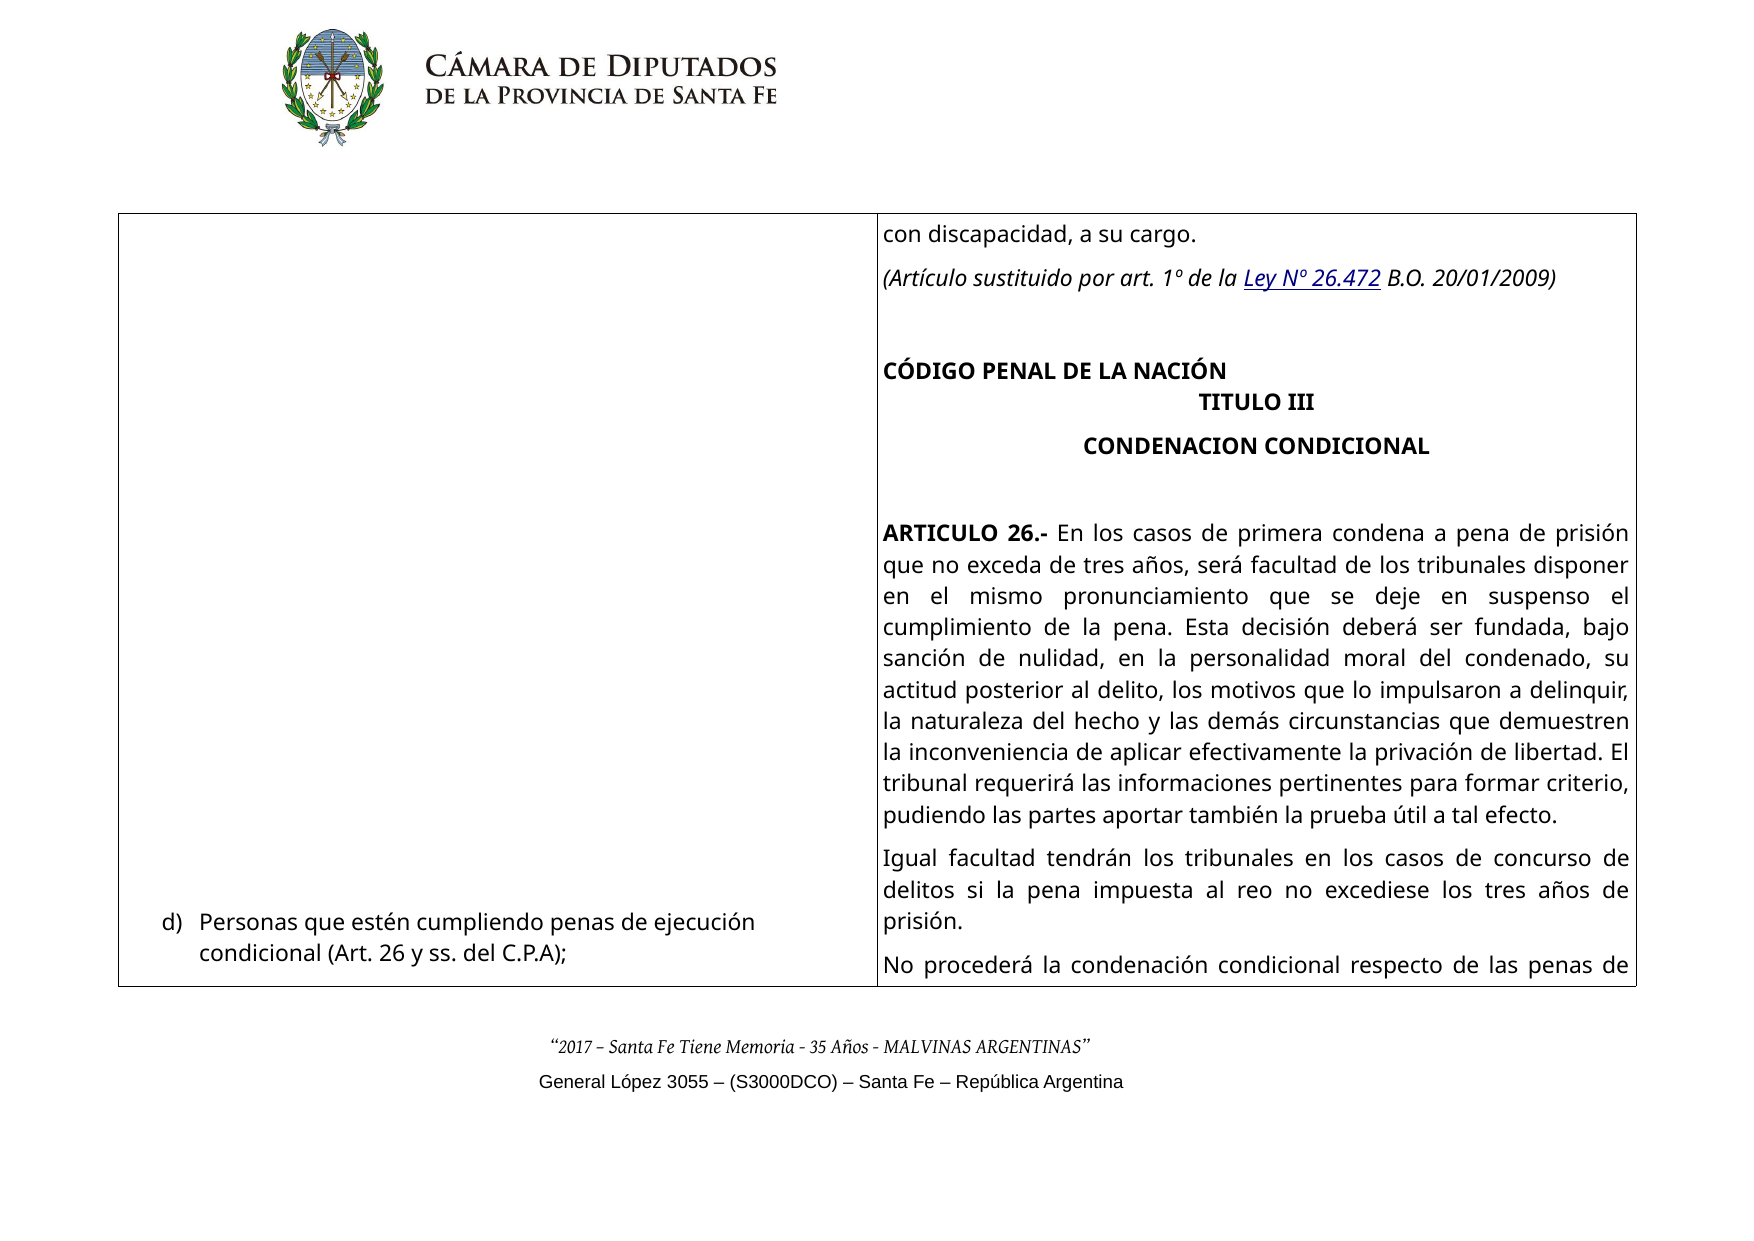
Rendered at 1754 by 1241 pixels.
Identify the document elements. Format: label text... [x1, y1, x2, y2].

picture [281, 29, 777, 151]
table_cell ARTICULO 3. SUJETOS COMPRENDIDOS. A los efectos de la presente Ley, quedan comprendidas las personas en conflicto con la Ley Penal, que se encuentran en las siguientes situaciones: Personas que se encuentren en Libertad Condicional (Arts. 13 y 53 Código Penal de la Nación -P.N.A.-, yArt. 28 Ley Nacional 24.660); personas en libertad asistida, según el Artículo 54 de la Ley Nacional Nº 24.660 Personas que se encuentren condenadas y cuyas penas se estén cumpliendo bajo el régimen de Prisión Domiciliaria (Art. 10 C.P.A. yArt. 32 Ley Nacional 24.660); Personas que estén cumpliendo penas de ejecución condicional (Art. 26 y ss. del C.P.A); Personas con suspensión del juicio a prueba (Ley 24.316, Arts. 76 ter. y 27 bis C.P.A.); Personas egresadas de unidades penitenciarias con agotamiento de Pena Privativa de la Libertad (Arts. 31 y 172 Ley 24.660); Personas que encontrándose procesadas hayan cursado prisión preventiva y hayan sido absueitas o sobreseídas; Adolescentes en conflicto con la ley penal, alcanzados/as por las leyes penales vigentes, en el marco de las leyes de Prohibición del Trabajo Infantil y Protección del Trabajo Adolescente; Personas mayores de edad que hayan cumplido sanción penal en el marco del derecho penal para adolescentes. [119, 214, 877, 986]
table_cell con discapacidad, a su cargo. (Artículo sustituido por art. 1º de la Ley Nº 26.472 B.O. 20/01/2009) CÓDIGO PENAL DE LA NACIÓN TITULO III CONDENACION CONDICIONAL ARTICULO 26.- En los casos de primera condena a pena de prisión que no exceda de tres años, será facultad de los tribunales disponer en el mismo pronunciamiento que se deje en suspenso el cumplimiento de la pena. Esta decisión deberá ser fundada, bajo sanción de nulidad, en la personalidad moral del condenado, su actitud posterior al delito, los motivos que lo impulsaron a delinquir, la naturaleza del hecho y las demás circunstancias que demuestren la inconveniencia de aplicar efectivamente la privación de libertad. El tribunal requerirá las informaciones pertinentes para formar criterio, pudiendo las partes aportar también la prueba útil a tal efecto. Igual facultad tendrán los tribunales en los casos de concurso de delitos si la pena impuesta al reo no excediese los tres años de prisión. No procederá la condenación condicional respecto de las penas de [878, 214, 1636, 986]
